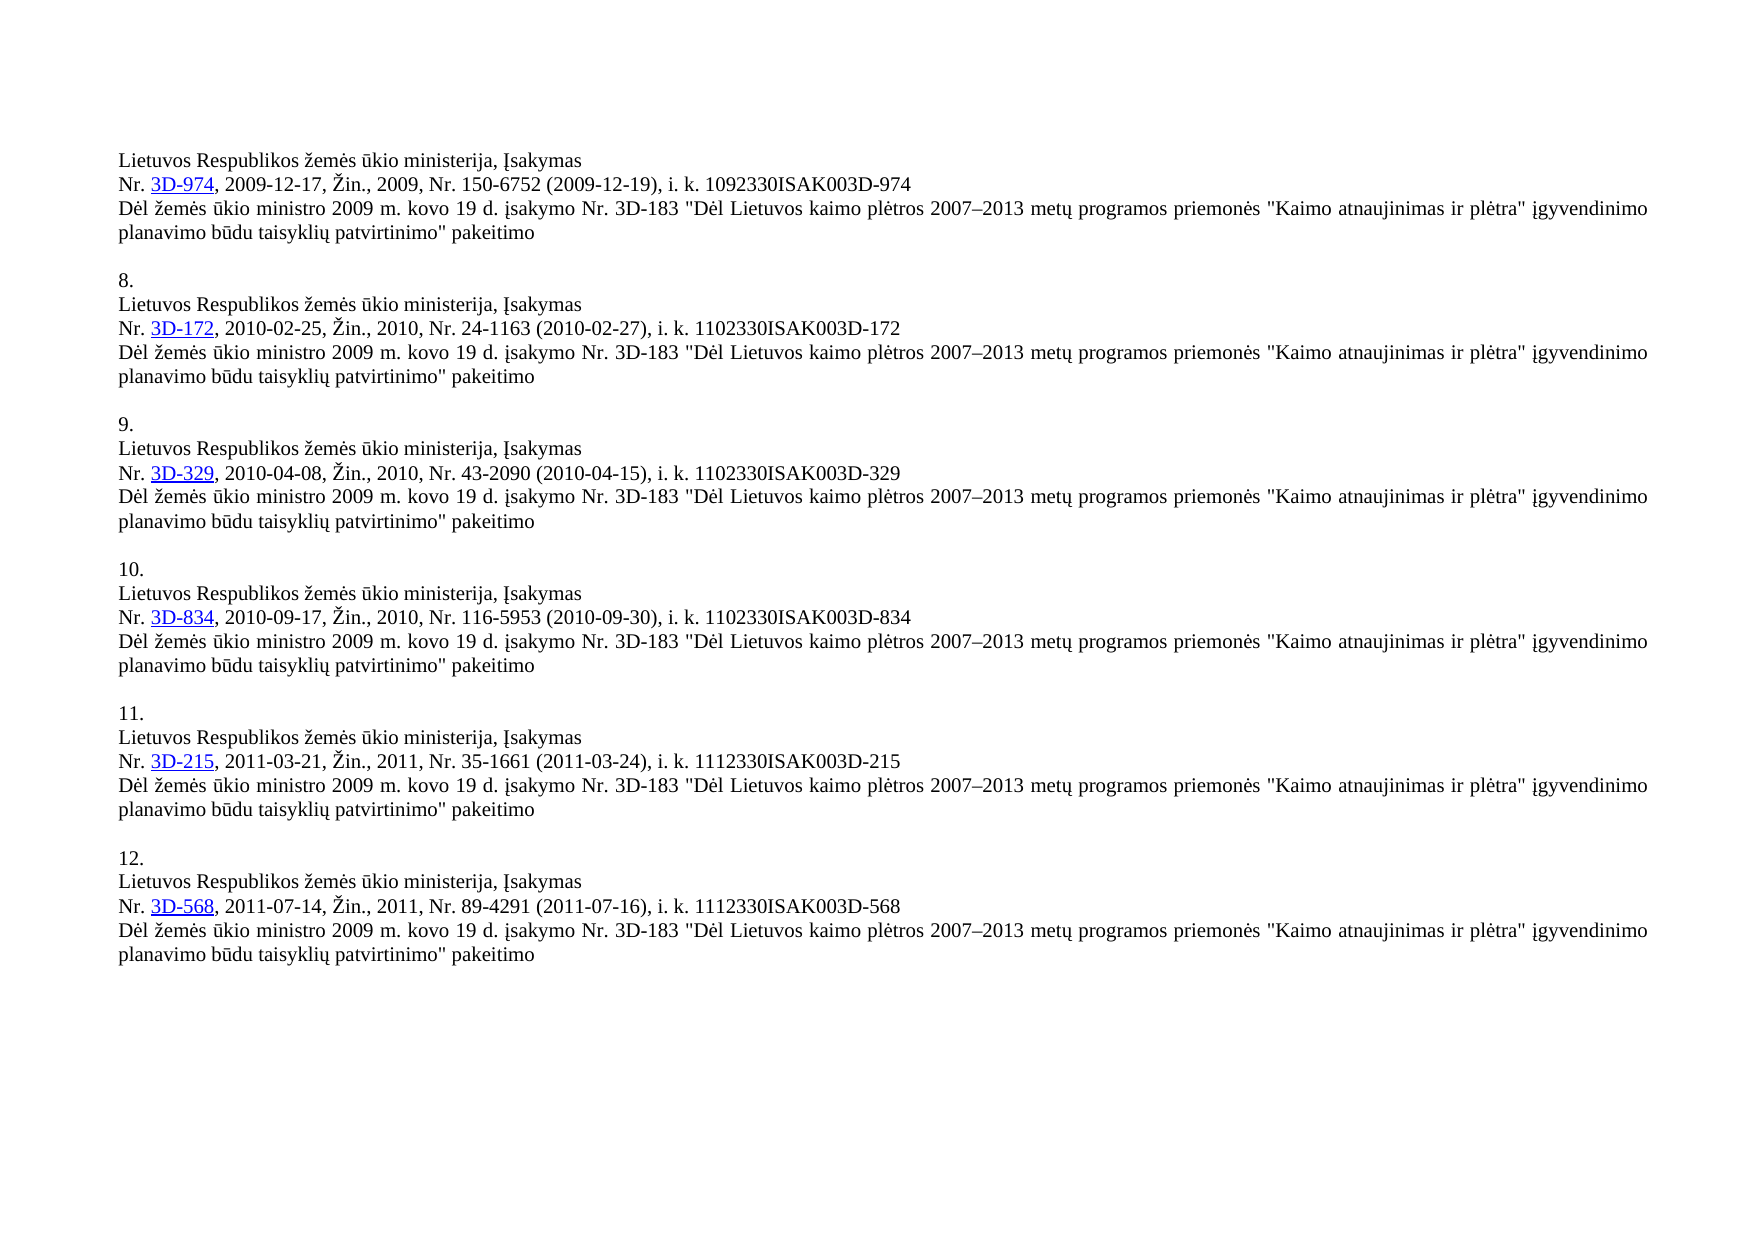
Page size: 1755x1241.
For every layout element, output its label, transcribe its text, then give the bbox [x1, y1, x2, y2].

text 11. [118, 701, 1651, 725]
text Lietuvos Respublikos žemės ūkio ministerija, Įsakymas [118, 581, 1651, 605]
text Dėl žemės ūkio ministro 2009 m. kovo 19 d. įsakymo Nr. 3D-183 "Dėl Lietuvos kaimo plėtros 2007–2013 metų programos priemonės "Kaimo atnaujinimas ir plėtra" įgyvendinimo planavimo būdu taisyklių patvirtinimo" pakeitimo [118, 340, 1651, 388]
text Lietuvos Respublikos žemės ūkio ministerija, Įsakymas [118, 725, 1651, 749]
text 9. [118, 412, 1651, 436]
text Nr. 3D-329, 2010-04-08, Žin., 2010, Nr. 43-2090 (2010-04-15), i. k. 1102330ISAK003D-329 [118, 460, 1651, 484]
text Nr. 3D-172, 2010-02-25, Žin., 2010, Nr. 24-1163 (2010-02-27), i. k. 1102330ISAK003D-172 [118, 316, 1651, 340]
text 10. [118, 557, 1651, 581]
text Nr. 3D-974, 2009-12-17, Žin., 2009, Nr. 150-6752 (2009-12-19), i. k. 1092330ISAK003D-974 [118, 172, 1651, 196]
text Lietuvos Respublikos žemės ūkio ministerija, Įsakymas [118, 869, 1651, 893]
text 8. [118, 268, 1651, 292]
text Lietuvos Respublikos žemės ūkio ministerija, Įsakymas [118, 436, 1651, 460]
text Lietuvos Respublikos žemės ūkio ministerija, Įsakymas [118, 292, 1651, 316]
text Lietuvos Respublikos žemės ūkio ministerija, Įsakymas [118, 148, 1651, 172]
text 12. [118, 845, 1651, 869]
text Dėl žemės ūkio ministro 2009 m. kovo 19 d. įsakymo Nr. 3D-183 "Dėl Lietuvos kaimo plėtros 2007–2013 metų programos priemonės "Kaimo atnaujinimas ir plėtra" įgyvendinimo planavimo būdu taisyklių patvirtinimo" pakeitimo [118, 484, 1651, 533]
text Nr. 3D-215, 2011-03-21, Žin., 2011, Nr. 35-1661 (2011-03-24), i. k. 1112330ISAK003D-215 [118, 749, 1651, 773]
text Dėl žemės ūkio ministro 2009 m. kovo 19 d. įsakymo Nr. 3D-183 "Dėl Lietuvos kaimo plėtros 2007–2013 metų programos priemonės "Kaimo atnaujinimas ir plėtra" įgyvendinimo planavimo būdu taisyklių patvirtinimo" pakeitimo [118, 918, 1651, 966]
text Nr. 3D-568, 2011-07-14, Žin., 2011, Nr. 89-4291 (2011-07-16), i. k. 1112330ISAK003D-568 [118, 893, 1651, 918]
text Dėl žemės ūkio ministro 2009 m. kovo 19 d. įsakymo Nr. 3D-183 "Dėl Lietuvos kaimo plėtros 2007–2013 metų programos priemonės "Kaimo atnaujinimas ir plėtra" įgyvendinimo planavimo būdu taisyklių patvirtinimo" pakeitimo [118, 629, 1651, 677]
text Dėl žemės ūkio ministro 2009 m. kovo 19 d. įsakymo Nr. 3D-183 "Dėl Lietuvos kaimo plėtros 2007–2013 metų programos priemonės "Kaimo atnaujinimas ir plėtra" įgyvendinimo planavimo būdu taisyklių patvirtinimo" pakeitimo [118, 196, 1651, 244]
text Nr. 3D-834, 2010-09-17, Žin., 2010, Nr. 116-5953 (2010-09-30), i. k. 1102330ISAK003D-834 [118, 605, 1651, 629]
text Dėl žemės ūkio ministro 2009 m. kovo 19 d. įsakymo Nr. 3D-183 "Dėl Lietuvos kaimo plėtros 2007–2013 metų programos priemonės "Kaimo atnaujinimas ir plėtra" įgyvendinimo planavimo būdu taisyklių patvirtinimo" pakeitimo [118, 773, 1651, 821]
